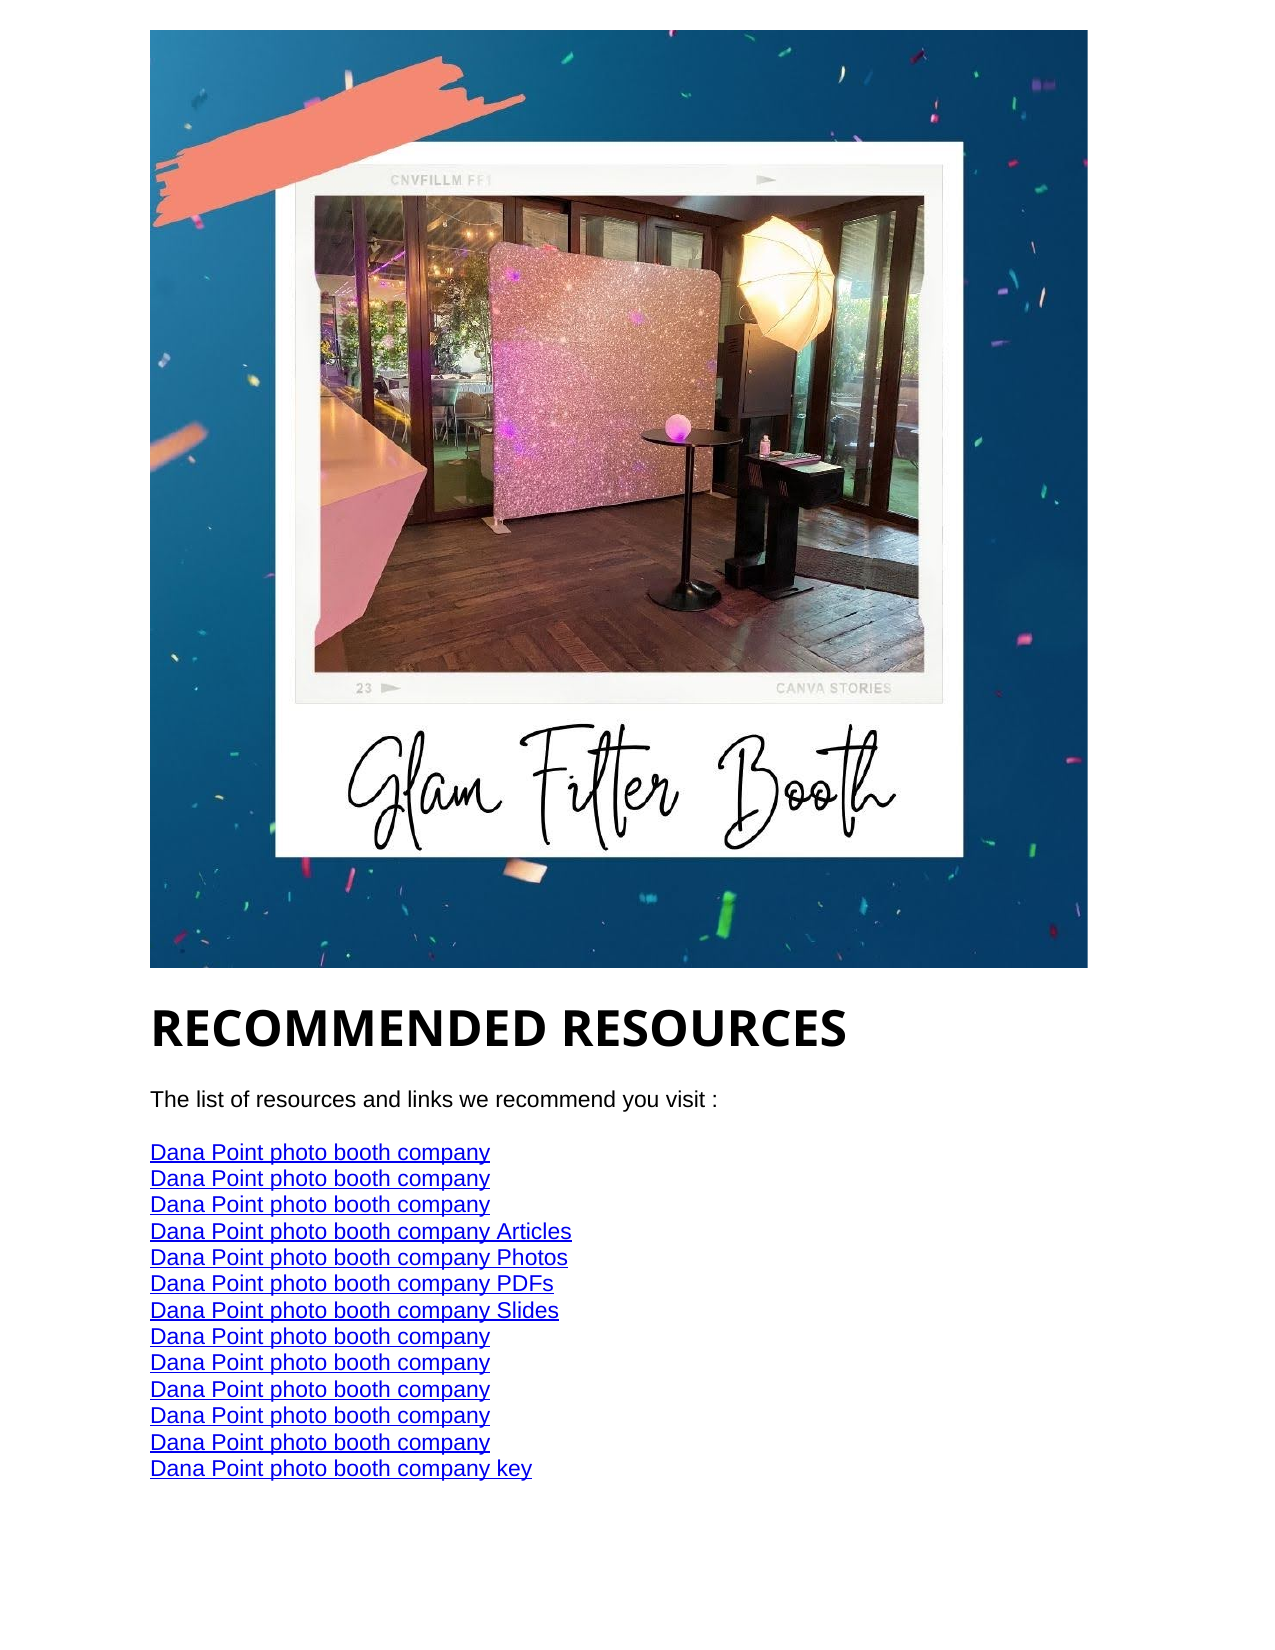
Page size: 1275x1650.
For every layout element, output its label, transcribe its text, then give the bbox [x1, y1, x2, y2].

text Dana Point photo booth company [150, 1138, 1125, 1165]
text Dana Point photo booth company [150, 1323, 1125, 1349]
text Dana Point photo booth company [150, 1191, 1125, 1218]
text Dana Point photo booth company PDFs [150, 1270, 1125, 1297]
picture [150, 30, 1088, 968]
text Dana Point photo booth company [150, 1165, 1125, 1191]
text Dana Point photo booth company key [150, 1455, 1125, 1481]
text Dana Point photo booth company Photos [150, 1244, 1125, 1270]
text Dana Point photo booth company [150, 1428, 1125, 1455]
text The list of resources and links we recommend you visit : [150, 1086, 1125, 1112]
text Dana Point photo booth company [150, 1376, 1125, 1402]
text Dana Point photo booth company Articles [150, 1218, 1125, 1244]
text Dana Point photo booth company [150, 1402, 1125, 1428]
text Dana Point photo booth company [150, 1349, 1125, 1376]
text Dana Point photo booth company Slides [150, 1297, 1125, 1323]
subtitle RECOMMENDED RESOURCES [150, 993, 1125, 1061]
